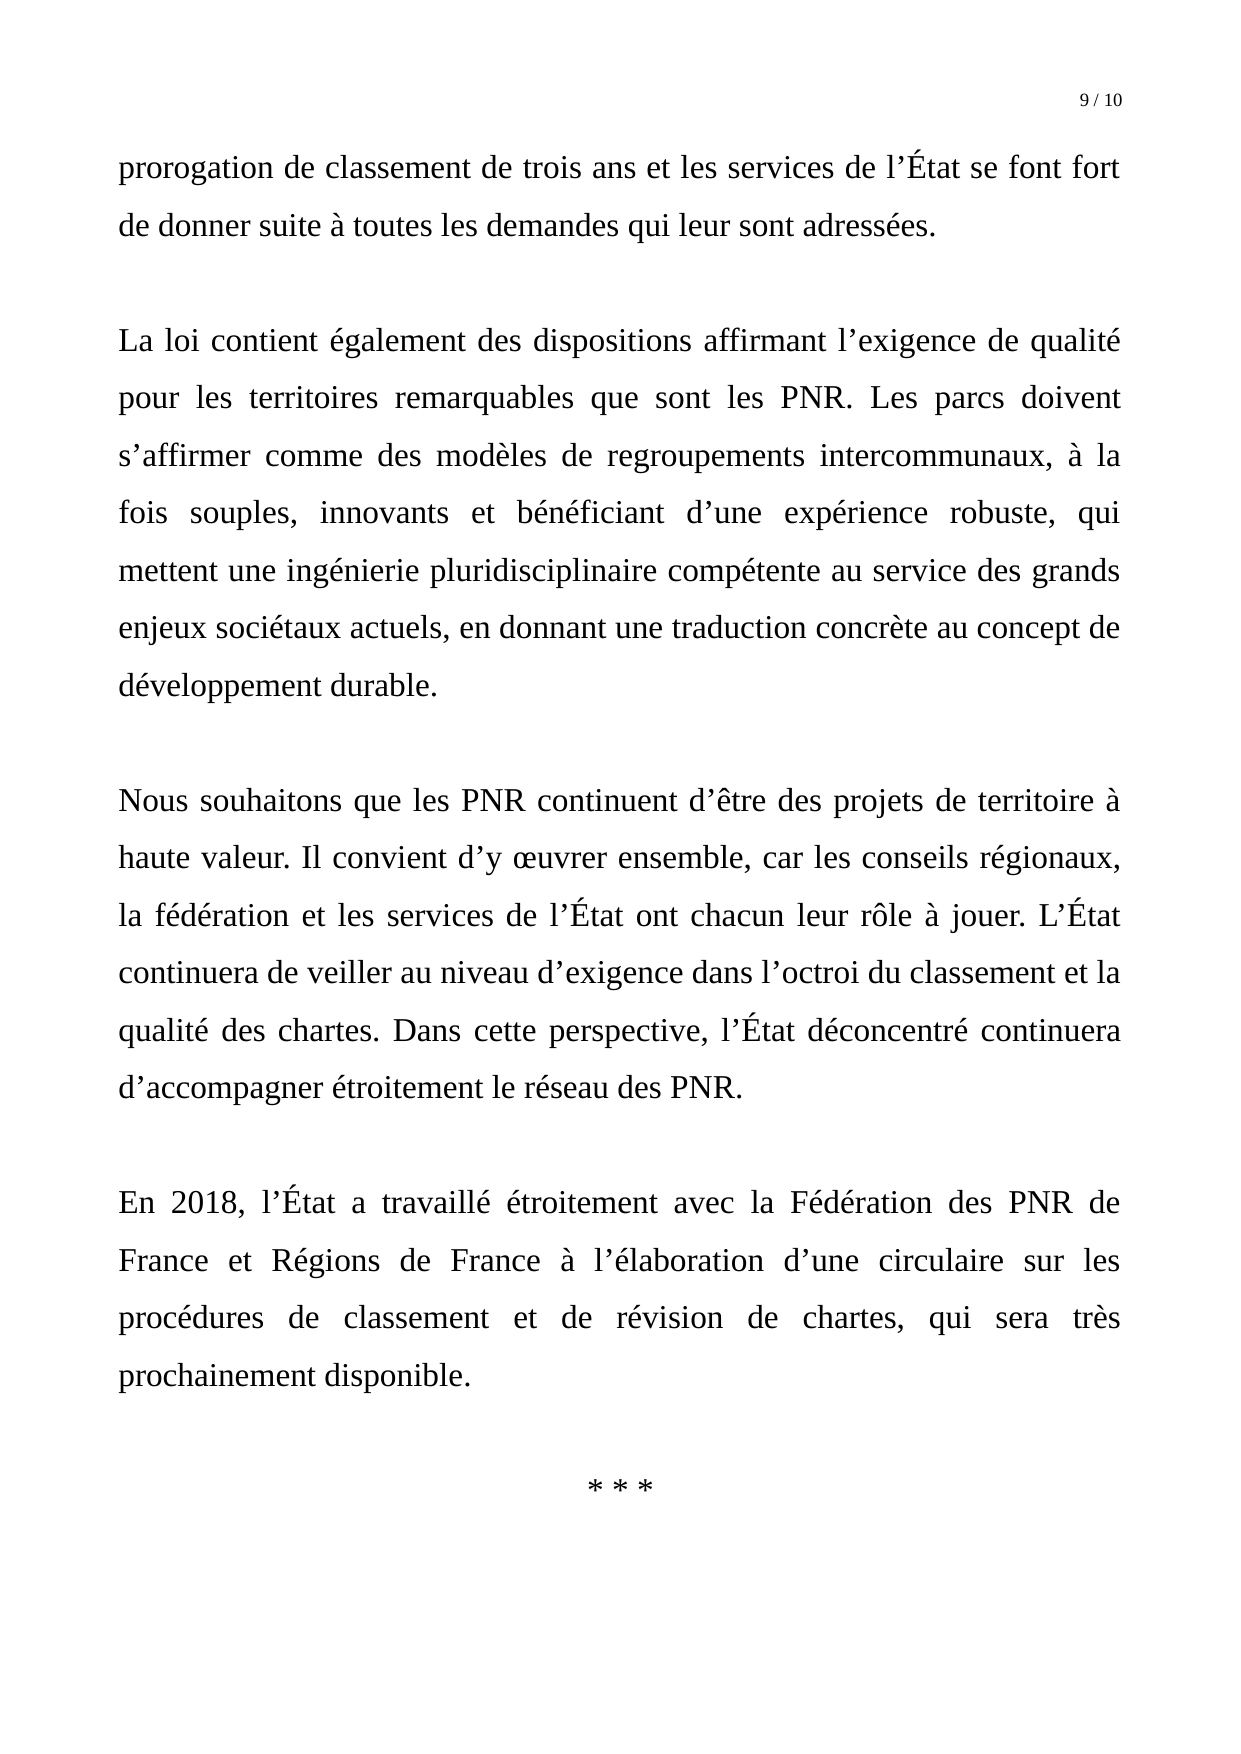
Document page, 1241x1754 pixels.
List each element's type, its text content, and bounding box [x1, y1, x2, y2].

text En 2018, l’État a travaillé étroitement avec la Fédération des PNR de France et Régions de France à l’élaboration d’une circulaire sur les procédures de classement et de révision de chartes, qui sera très prochainement disponible. [118, 1182, 1122, 1393]
text La loi contient également des dispositions affirmant l’exigence de qualité pour les territoires remarquables que sont les PNR. Les parcs doivent s’affirmer comme des modèles de regroupements intercommunaux, à la fois souples, innovants et bénéficiant d’une expérience robuste, qui mettent une ingénierie pluridisciplinaire compétente au service des grands enjeux sociétaux actuels, en donnant une traduction concrète au concept de développement durable. [118, 320, 1122, 703]
text prorogation de classement de trois ans et les services de l’État se font fort de donner suite à toutes les demandes qui leur sont adressées. [118, 147, 1122, 243]
text * * * [118, 1470, 1122, 1508]
text Nous souhaitons que les PNR continuent d’être des projets de territoire à haute valeur. Il convient d’y œuvrer ensemble, car les conseils régionaux, la fédération et les services de l’État ont chacun leur rôle à jouer. L’État continuera de veiller au niveau d’exigence dans l’octroi du classement et la qualité des chartes. Dans cette perspective, l’État déconcentré continuera d’accompagner étroitement le réseau des PNR. [118, 780, 1122, 1106]
